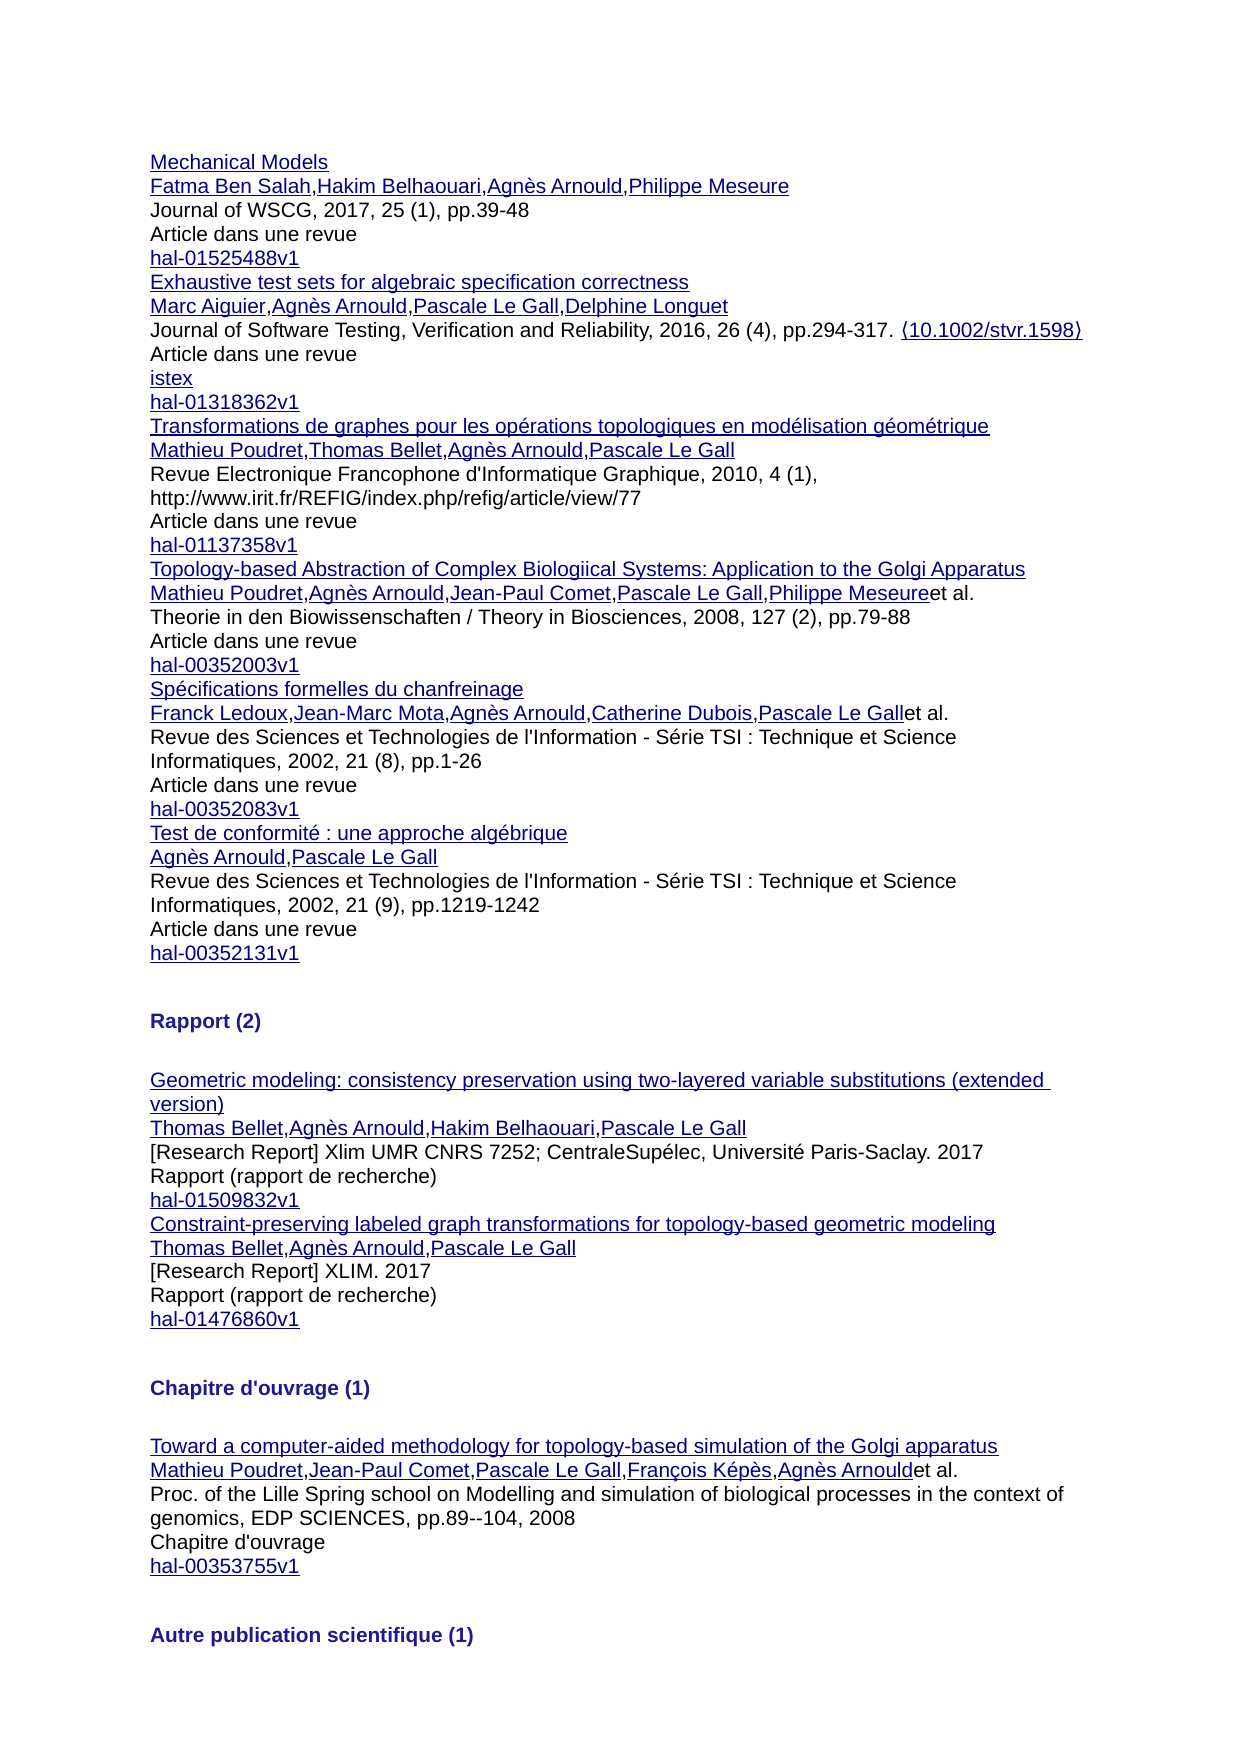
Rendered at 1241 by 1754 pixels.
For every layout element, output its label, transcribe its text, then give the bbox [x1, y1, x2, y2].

subtitle Rapport (2) [150, 1009, 1090, 1033]
table_cell Exhaustive test sets for algebraic specification correctness Marc Aiguier,Agnès Arnould,Pascale Le Gall,Delphine Longuet Journal of Software Testing, Verification and Reliability, 2016, 26 (4), pp.294-317. ⟨10.1002/stvr.1598⟩ Article dans une revue istex hal-01318362v1 [150, 270, 1090, 413]
table_cell Transformations de graphes pour les opérations topologiques en modélisation géométrique Mathieu Poudret,Thomas Bellet,Agnès Arnould,Pascale Le Gall Revue Electronique Francophone d'Informatique Graphique, 2010, 4 (1), http://www.irit.fr/REFIG/index.php/refig/article/view/77 Article dans une revue hal-01137358v1 [150, 414, 1090, 557]
table_cell Test de conformité : une approche algébrique Agnès Arnould,Pascale Le Gall Revue des Sciences et Technologies de l'Information - Série TSI : Technique et Science Informatiques, 2002, 21 (9), pp.1219-1242 Article dans une revue hal-00352131v1 [150, 821, 1090, 964]
table_cell A Modular Approach Based on Graph Transformation to Simulate Tearing and Fractures on Various Mechanical Models Fatma Ben Salah,Hakim Belhaouari,Agnès Arnould,Philippe Meseure Journal of WSCG, 2017, 25 (1), pp.39-48 Article dans une revue hal-01525488v1 [150, 150, 1090, 270]
table_header Toward a computer-aided methodology for topology-based simulation of the Golgi apparatus Mathieu Poudret,Jean-Paul Comet,Pascale Le Gall,François Képès,Agnès Arnouldet al. Proc. of the Lille Spring school on Modelling and simulation of biological processes in the context of genomics, EDP SCIENCES, pp.89--104, 2008 Chapitre d'ouvrage hal-00353755v1 [150, 1434, 1090, 1578]
subtitle Chapitre d'ouvrage (1) [150, 1376, 1090, 1400]
table_cell Topology-based Abstraction of Complex Biologiical Systems: Application to the Golgi Apparatus Mathieu Poudret,Agnès Arnould,Jean-Paul Comet,Pascale Le Gall,Philippe Meseureet al. Theorie in den Biowissenschaften / Theory in Biosciences, 2008, 127 (2), pp.79-88 Article dans une revue hal-00352003v1 [150, 557, 1090, 677]
table_cell Constraint-preserving labeled graph transformations for topology-based geometric modeling Thomas Bellet,Agnès Arnould,Pascale Le Gall [Research Report] XLIM. 2017 Rapport (rapport de recherche) hal-01476860v1 [150, 1211, 1090, 1331]
table_header Geometric modeling: consistency preservation using two-layered variable substitutions (extended version) Thomas Bellet,Agnès Arnould,Hakim Belhaouari,Pascale Le Gall [Research Report] Xlim UMR CNRS 7252; CentraleSupélec, Université Paris-Saclay. 2017 Rapport (rapport de recherche) hal-01509832v1 [150, 1068, 1090, 1211]
table_cell Spécifications formelles du chanfreinage Franck Ledoux,Jean-Marc Mota,Agnès Arnould,Catherine Dubois,Pascale Le Gallet al. Revue des Sciences et Technologies de l'Information - Série TSI : Technique et Science Informatiques, 2002, 21 (8), pp.1-26 Article dans une revue hal-00352083v1 [150, 677, 1090, 821]
subtitle Autre publication scientifique (1) [150, 1623, 1090, 1647]
